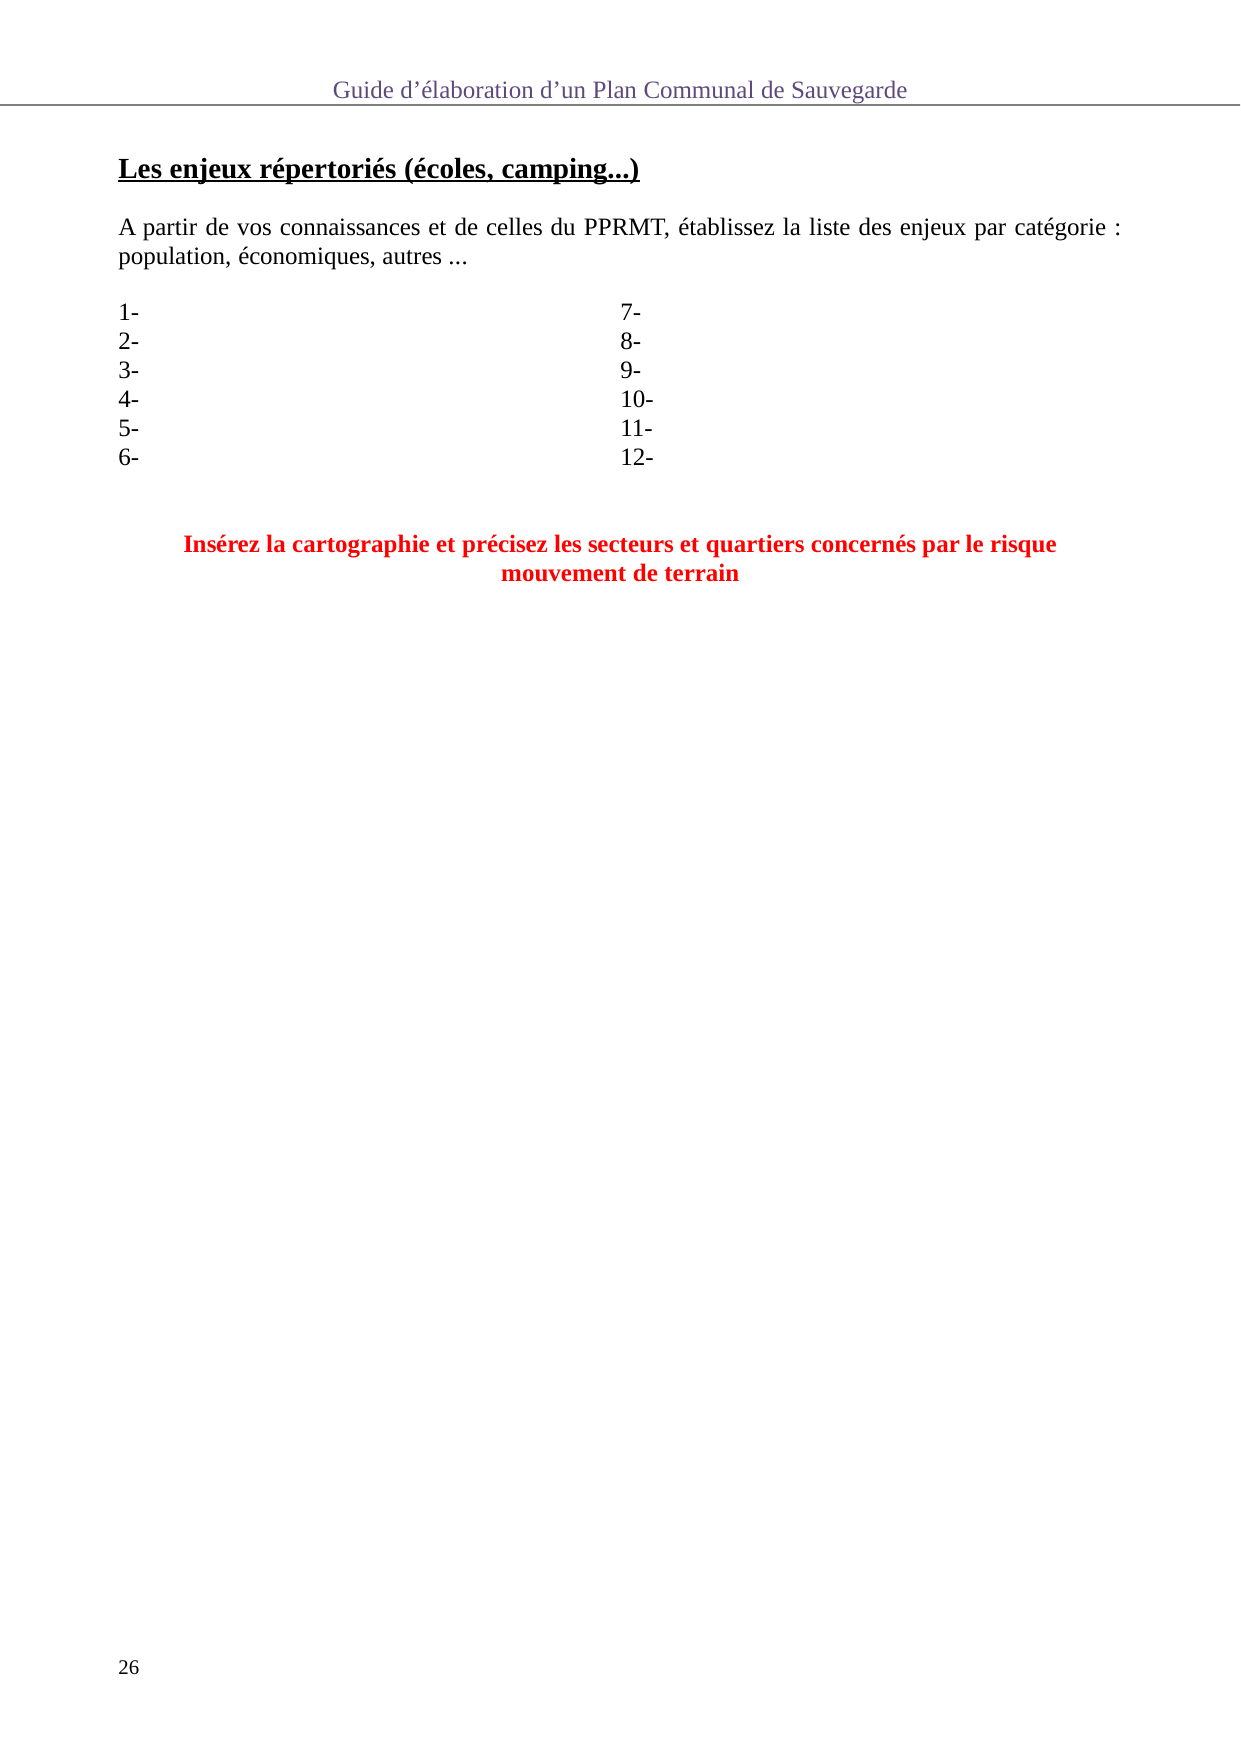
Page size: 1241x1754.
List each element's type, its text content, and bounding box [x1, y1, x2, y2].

table_cell 6- [118, 442, 620, 471]
table_cell 11- [620, 413, 1122, 442]
table_header 7- [620, 296, 1122, 326]
table_cell 8- [620, 326, 1122, 354]
table_cell 3- [118, 355, 620, 384]
text Insérez la cartographie et précisez les secteurs et quartiers concernés par le risque mouvement de terrain [118, 529, 1122, 587]
table_header 1- [118, 296, 620, 326]
table_cell 2- [118, 326, 620, 354]
table_cell 12- [620, 442, 1122, 471]
table_cell 9- [620, 355, 1122, 384]
table_cell 5- [118, 413, 620, 442]
table_cell 4- [118, 384, 620, 413]
table_cell 10- [620, 384, 1122, 413]
text A partir de vos connaissances et de celles du PPRMT, établissez la liste des enjeux par catégorie : population, économiques, autres ... [118, 212, 1122, 270]
text Les enjeux répertoriés (écoles, camping...) [118, 152, 1122, 185]
